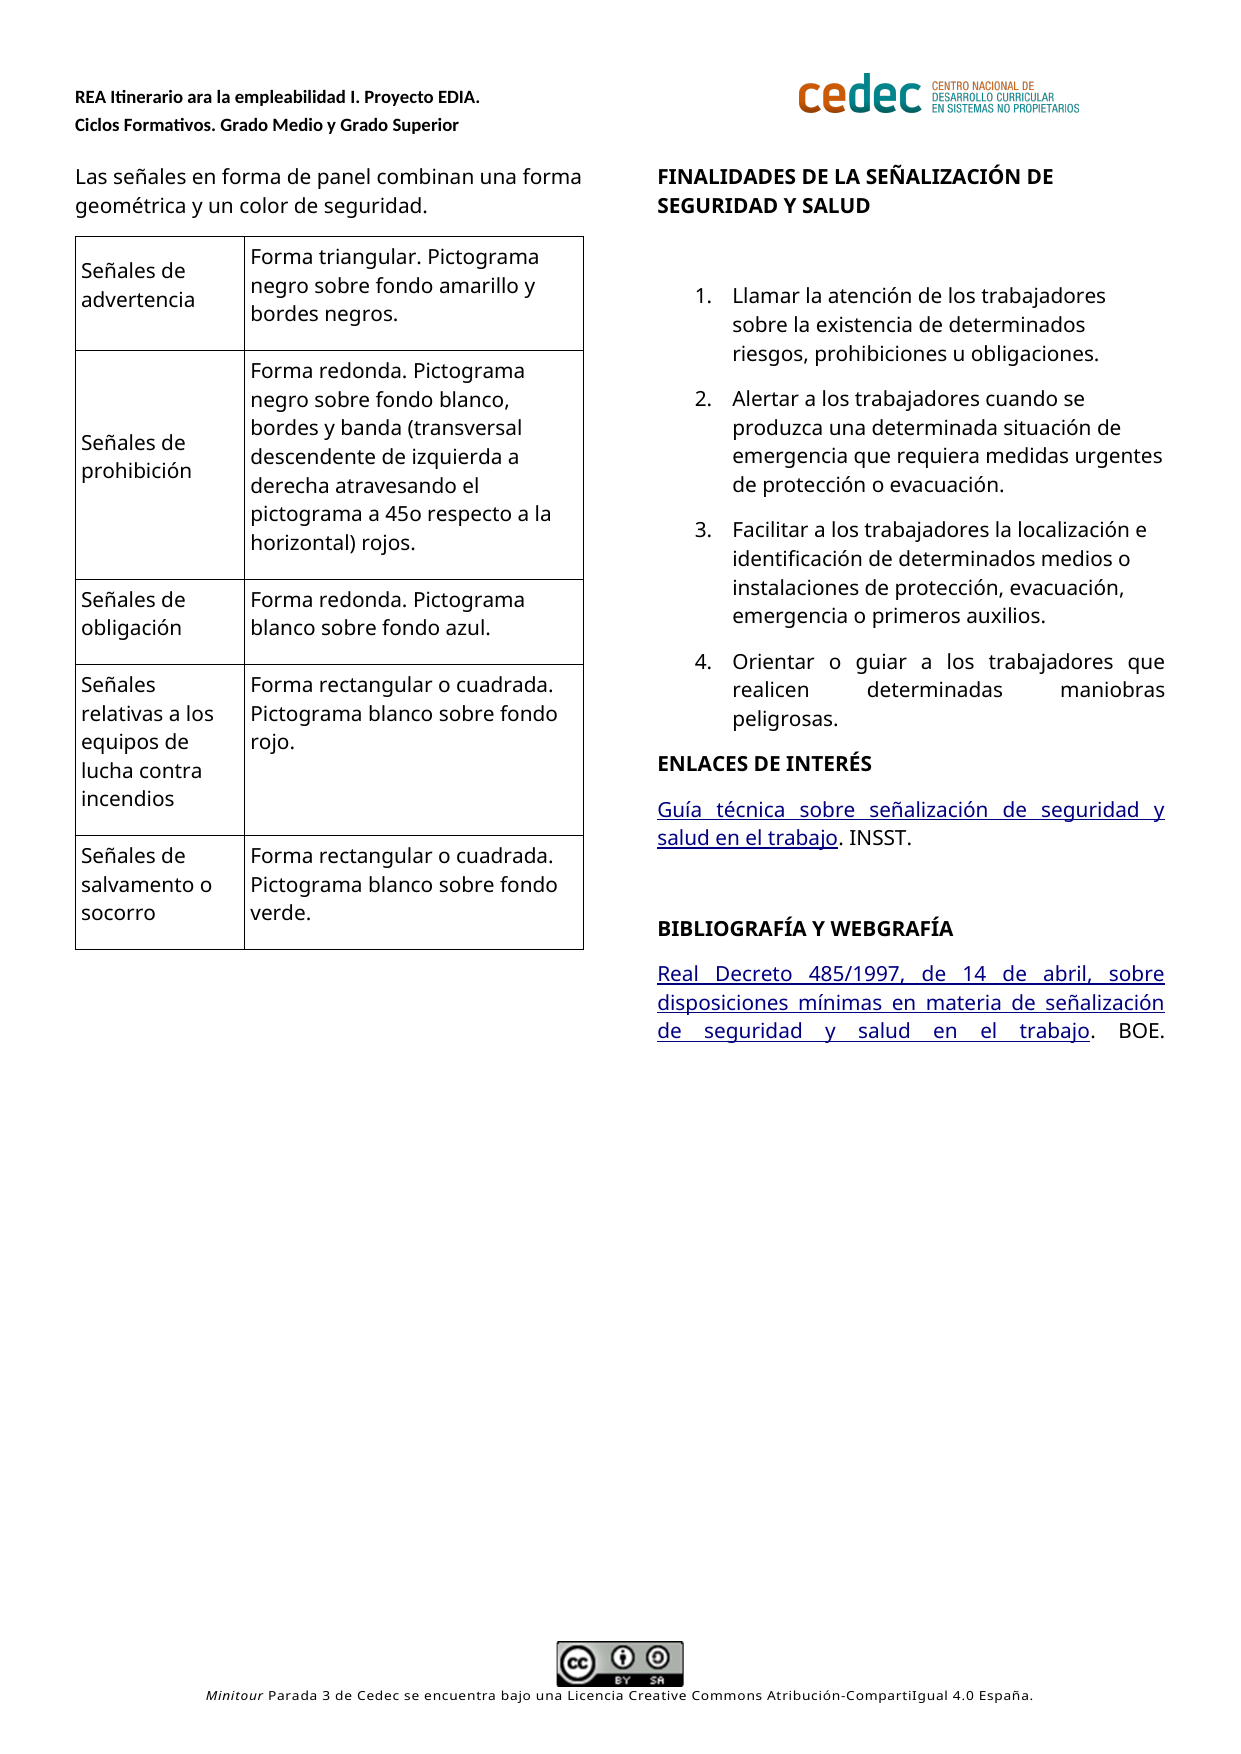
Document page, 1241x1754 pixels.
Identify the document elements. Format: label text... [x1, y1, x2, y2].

list Llamar la atención de los trabajadores sobre la existencia de determinados riesgos, prohibiciones u obligaciones. [694, 282, 1165, 367]
text Real Decreto 485/1997, de 14 de abril, sobre [657, 959, 1165, 983]
list Orientar o guiar a los trabajadores que realicen determinadas maniobras peligrosas. [694, 647, 1165, 732]
text Las señales en forma de panel combinan una forma geométrica y un color de seguridad. [75, 162, 583, 219]
text BIBLIOGRAFÍA Y WEBGRAFÍA [657, 914, 1165, 942]
table_cell Señales de prohibición [76, 351, 244, 579]
table_header Señales de advertencia [76, 237, 244, 350]
list Alertar a los trabajadores cuando se produzca una determinada situación de emergencia que requiera medidas urgentes de protección o evacuación. [694, 384, 1165, 499]
table_cell Forma redonda. Pictograma blanco sobre fondo azul. [245, 580, 583, 664]
text Guía técnica sobre señalización de seguridad y [657, 795, 1165, 819]
text disposiciones mínimas en materia de señalización [657, 985, 1165, 1012]
table_cell Señales relativas a los equipos de lucha contra incendios [76, 665, 244, 835]
table_cell Señales de obligación [76, 580, 244, 664]
picture [556, 1641, 684, 1687]
text salud en el trabajo. INSST. [657, 820, 1165, 852]
picture [799, 73, 1079, 113]
table_header Forma triangular. Pictograma negro sobre fondo amarillo y bordes negros. [245, 237, 583, 350]
text de seguridad y salud en el trabajo. BOE. [657, 1013, 1165, 1074]
table_cell Forma rectangular o cuadrada. Pictograma blanco sobre fondo rojo. [245, 665, 583, 835]
table_cell Forma rectangular o cuadrada. Pictograma blanco sobre fondo verde. [245, 836, 583, 949]
list Facilitar a los trabajadores la localización e identificación de determinados medios o instalaciones de protección, evacuación, emergencia o primeros auxilios. [694, 516, 1165, 630]
text ENLACES DE INTERÉS [657, 749, 1165, 778]
table_cell Forma redonda. Pictograma negro sobre fondo blanco, bordes y banda (transversal descendente de izquierda a derecha atravesando el pictograma a 45o respecto a la horizontal) rojos. [245, 351, 583, 579]
text FINALIDADES DE LA SEÑALIZACIÓN DE SEGURIDAD Y SALUD [657, 162, 1165, 219]
table_cell Señales de salvamento o socorro [76, 836, 244, 949]
